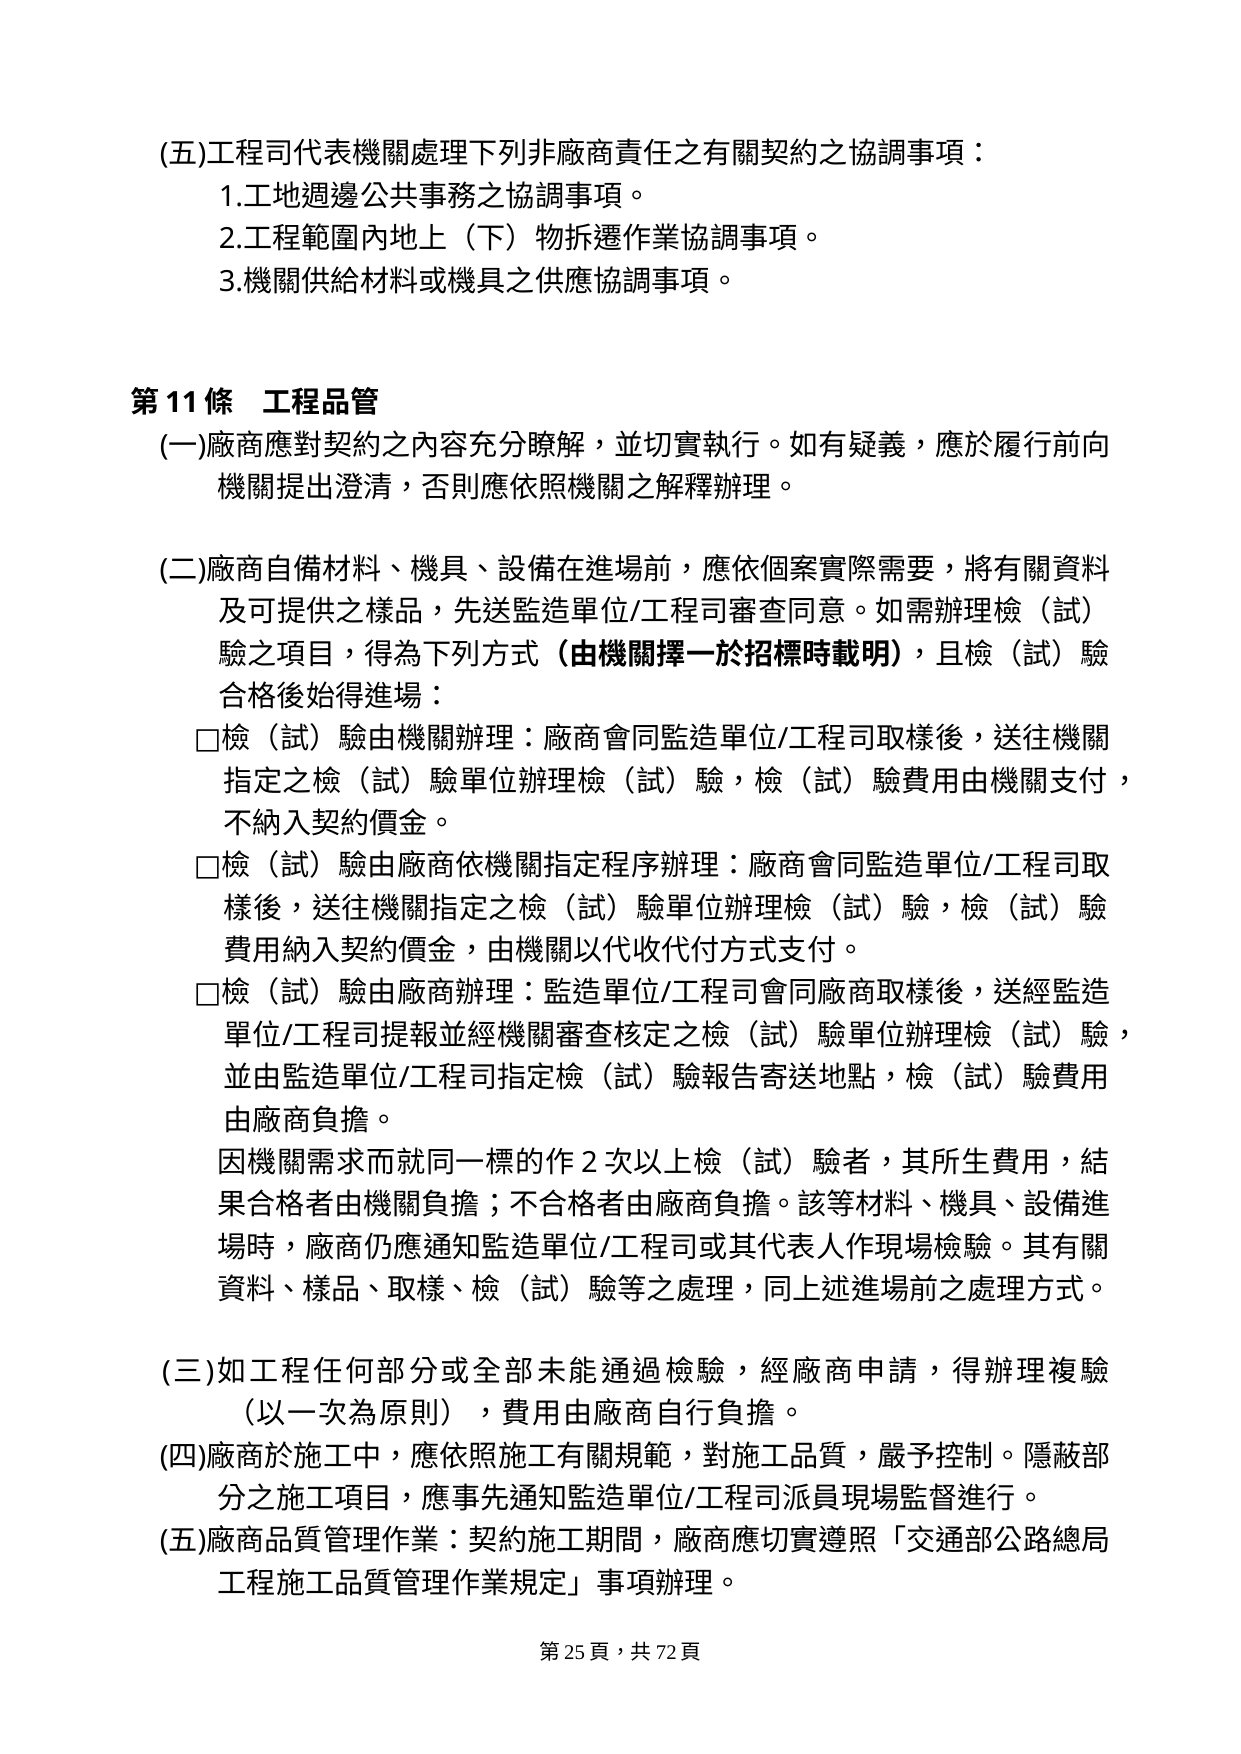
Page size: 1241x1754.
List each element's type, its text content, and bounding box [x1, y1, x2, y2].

text □檢（試）驗由廠商依機關指定程序辦理：廠商會同監造單位/工程司取樣後，送往機關指定之檢（試）驗單位辦理檢（試）驗，檢（試）驗費用納入契約價金，由機關以代收代付方式支付。 [194, 842, 1110, 969]
text (三)如工程任何部分或全部未能通過檢驗，經廠商申請，得辦理複驗（以一次為原則），費用由廠商自行負擔。 [162, 1347, 1110, 1432]
text (五)工程司代表機關處理下列非廠商責任之有關契約之協調事項： [159, 130, 1110, 172]
text (二)廠商自備材料、機具、設備在進場前，應依個案實際需要，將有關資料及可提供之樣品，先送監造單位/工程司審查同意。如需辦理檢（試）驗之項目，得為下列方式（由機關擇一於招標時載明），且檢（試）驗合格後始得進場： [159, 546, 1110, 715]
text □檢（試）驗由機關辦理：廠商會同監造單位/工程司取樣後，送往機關指定之檢（試）驗單位辦理檢（試）驗，檢（試）驗費用由機關支付，不納入契約價金。 [194, 715, 1110, 842]
text (四)廠商於施工中，應依照施工有關規範，對施工品質，嚴予控制。隱蔽部分之施工項目，應事先通知監造單位/工程司派員現場監督進行。 [159, 1432, 1110, 1517]
text 因機關需求而就同一標的作2次以上檢（試）驗者，其所生費用，結果合格者由機關負擔；不合格者由廠商負擔。該等材料、機具、設備進場時，廠商仍應通知監造單位/工程司或其代表人作現場檢驗。其有關資料、樣品、取樣、檢（試）驗等之處理，同上述進場前之處理方式。 [217, 1138, 1110, 1308]
text 2.工程範圍內地上（下）物拆遷作業協調事項。 [218, 215, 1110, 257]
text 第11條 工程品管 [130, 379, 1110, 421]
text (一)廠商應對契約之內容充分瞭解，並切實執行。如有疑義，應於履行前向機關提出澄清，否則應依照機關之解釋辦理。 [159, 421, 1110, 506]
text (五)廠商品質管理作業：契約施工期間，廠商應切實遵照「交通部公路總局工程施工品質管理作業規定」事項辦理。 [159, 1517, 1110, 1602]
text 1.工地週邊公共事務之協調事項。 [218, 172, 1110, 215]
text 3.機關供給材料或機具之供應協調事項。 [218, 257, 1110, 299]
text □檢（試）驗由廠商辦理：監造單位/工程司會同廠商取樣後，送經監造單位/工程司提報並經機關審查核定之檢（試）驗單位辦理檢（試）驗，並由監造單位/工程司指定檢（試）驗報告寄送地點，檢（試）驗費用由廠商負擔。 [194, 969, 1110, 1138]
